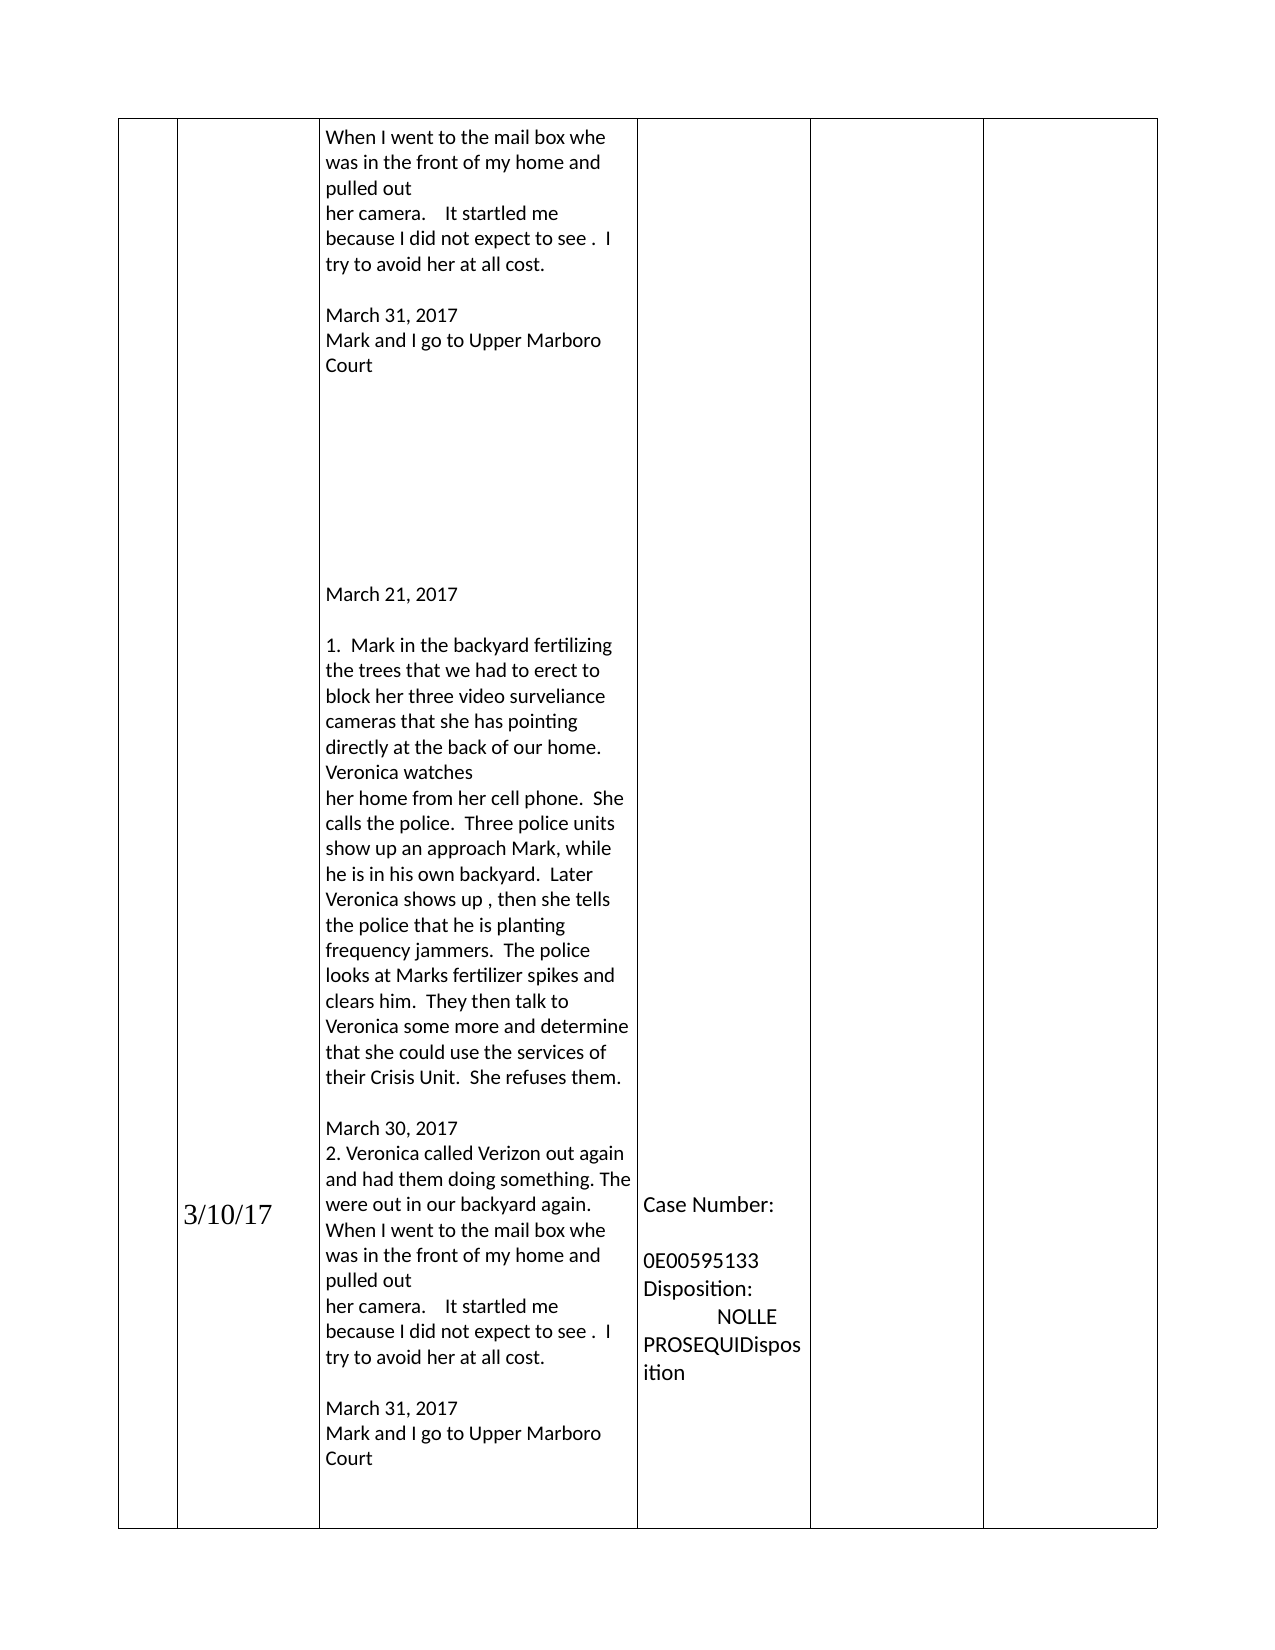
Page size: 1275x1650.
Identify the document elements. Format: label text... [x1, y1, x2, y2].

table_cell [811, 119, 983, 1528]
table_cell [984, 119, 1157, 1528]
table_cell 3/10/17 [178, 119, 319, 1528]
table_cell When I went to the mail box whe was in the front of my home and pulled out her camera. It startled me because I did not expect to see . I try to avoid her at all cost. March 31, 2017 Mark and I go to Upper Marboro Court March 21, 2017 1. Mark in the backyard fertilizing the trees that we had to erect to block her three video surveliance cameras that she has pointing directly at the back of our home. Veronica watches her home from her cell phone. She calls the police. Three police units show up an approach Mark, while he is in his own backyard. Later Veronica shows up , then she tells the police that he is planting frequency jammers. The police looks at Marks fertilizer spikes and clears him. They then talk to Veronica some more and determine that she could use the services of their Crisis Unit. She refuses them. March 30, 2017 2. Veronica called Verizon out again and had them doing something. The were out in our backyard again. When I went to the mail box whe was in the front of my home and pulled out her camera. It startled me because I did not expect to see . I try to avoid her at all cost. March 31, 2017 Mark and I go to Upper Marboro Court [320, 119, 637, 1528]
table_cell Case Number: 0E00595133 Disposition: NOLLE PROSEQUIDisposition [638, 119, 810, 1528]
table_cell [119, 119, 177, 1528]
